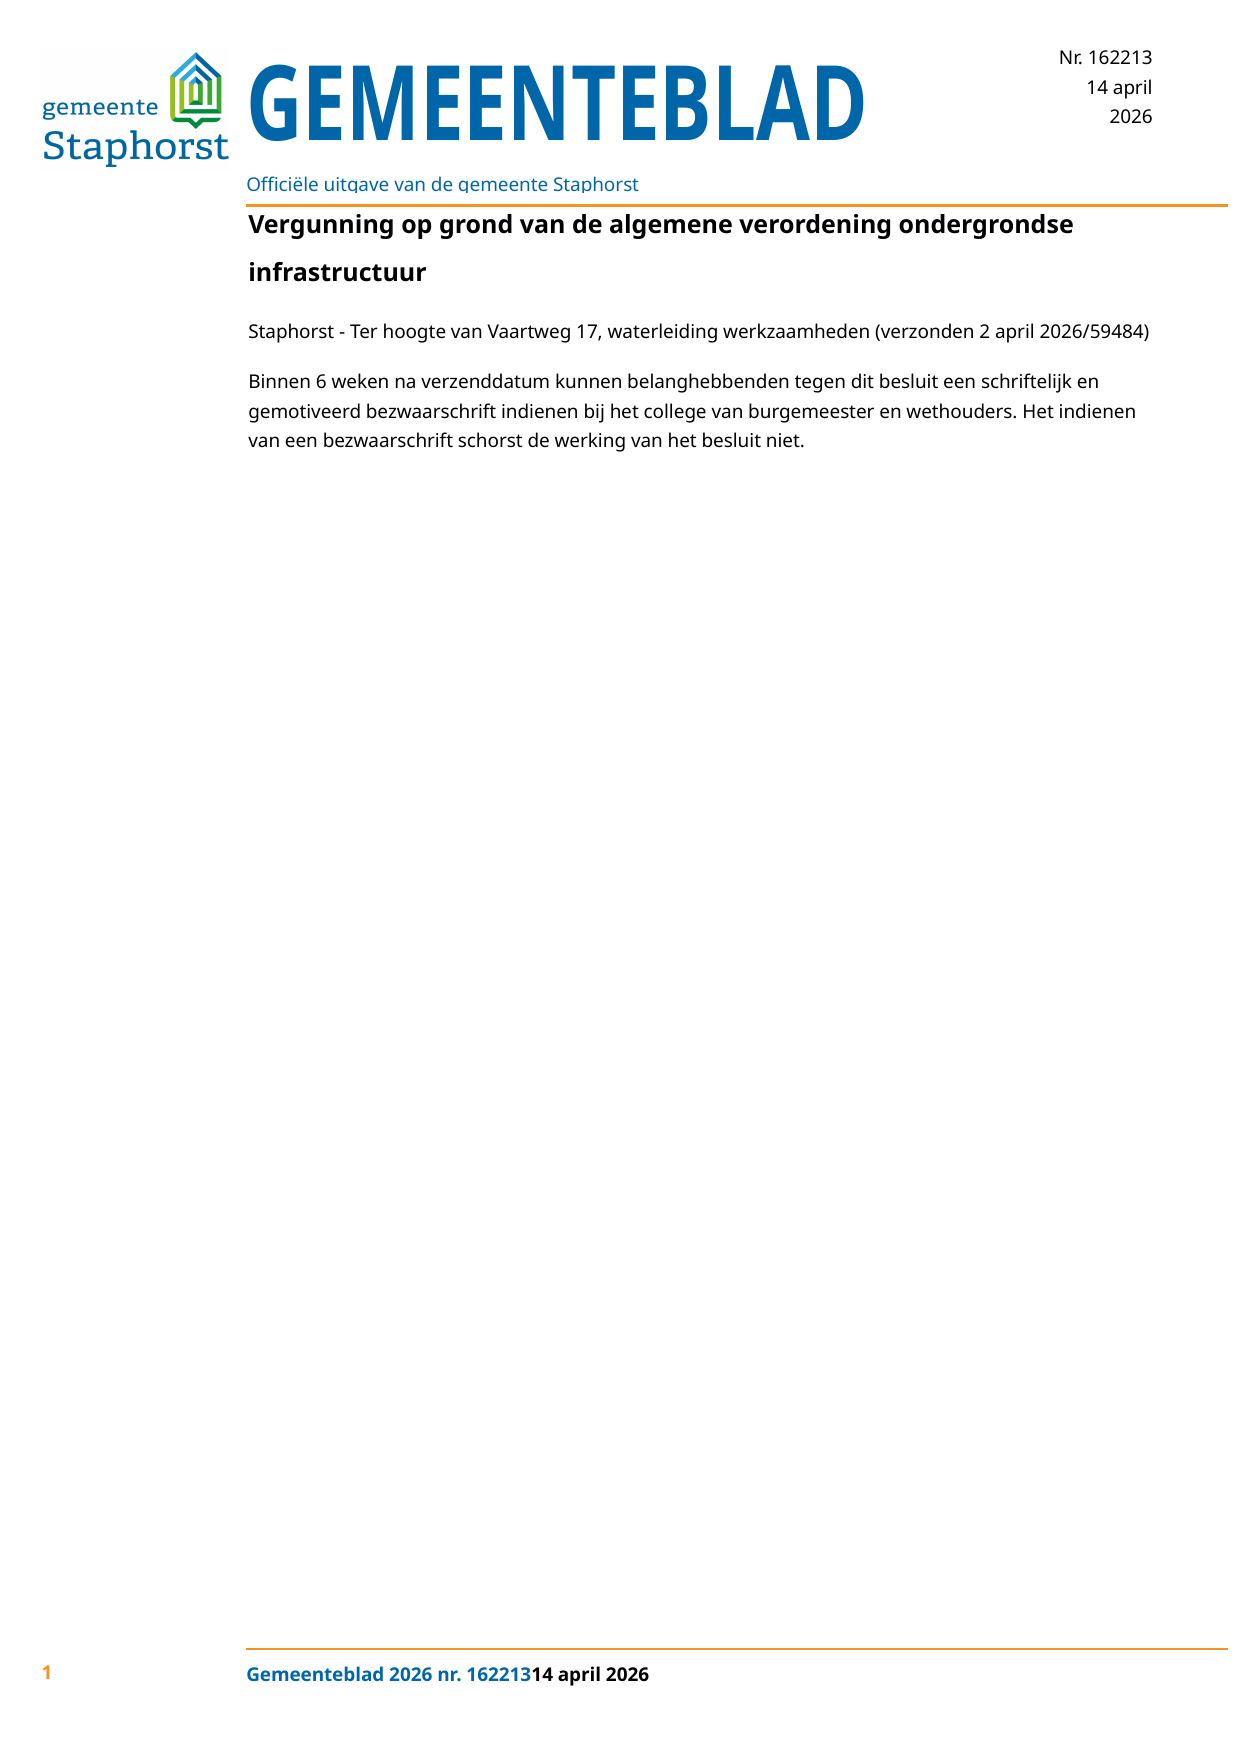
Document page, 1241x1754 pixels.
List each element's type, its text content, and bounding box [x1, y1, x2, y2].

text Staphorst - Ter hoogte van Vaartweg 17, waterleiding werkzaamheden (verzonden 2 april 2026/59484) [248, 318, 1152, 344]
text Vergunning op grond van de algemene verordening ondergrondse infrastructuur [248, 207, 1152, 288]
picture [41, 47, 231, 172]
text Binnen 6 weken na verzenddatum kunnen belanghebbenden tegen dit besluit een schriftelijk en gemotiveerd bezwaarschrift indienen bij het college van burgemeester en wethouders. Het indienen van een bezwaarschrift schorst de werking van het besluit niet. [248, 368, 1152, 453]
